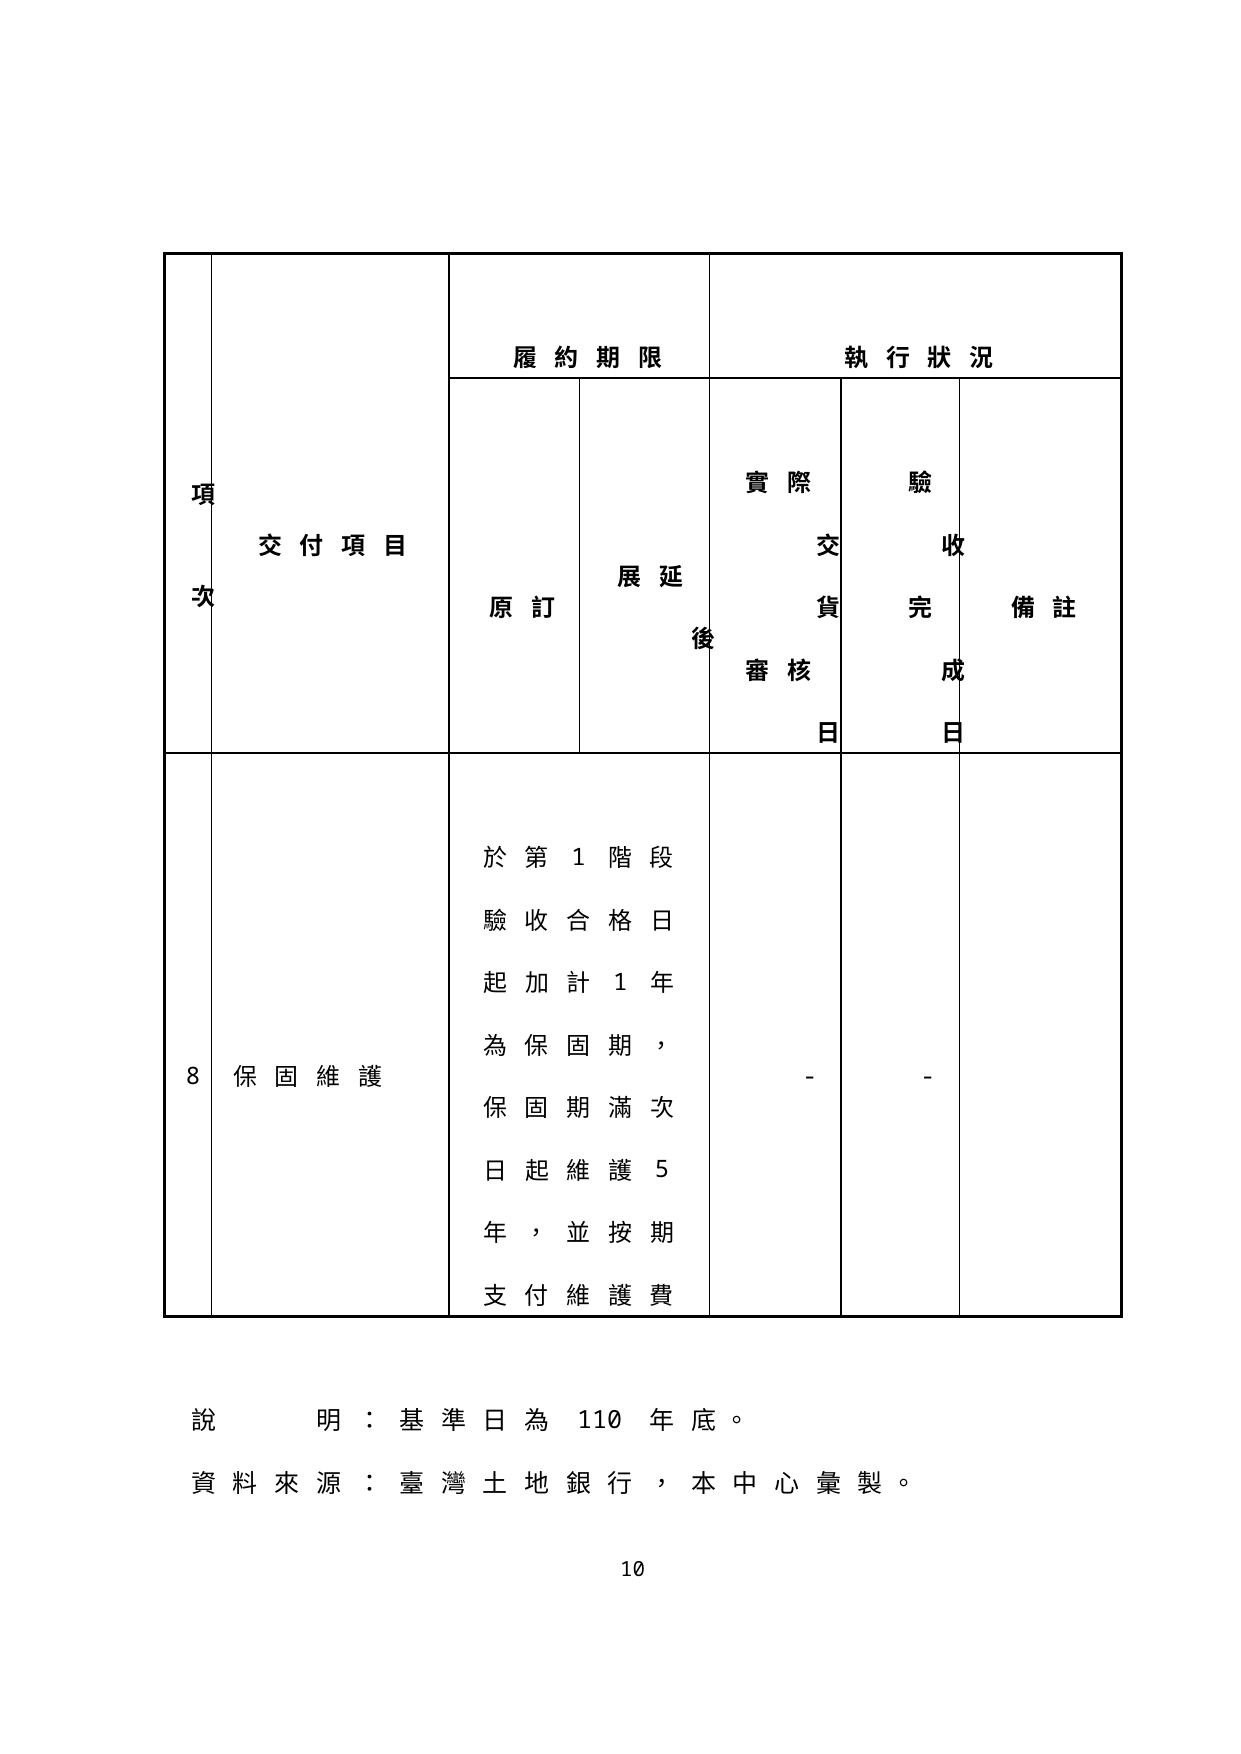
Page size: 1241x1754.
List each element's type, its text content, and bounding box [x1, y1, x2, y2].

table_cell 8 [166, 754, 211, 1314]
table_cell 原訂 [450, 379, 579, 752]
table_cell 保固維護 [212, 754, 448, 1314]
table_cell 於第1階段驗收合格日起加計1年為保固期，保固期滿次日起維護5年，並按期支付維護費 [450, 754, 709, 1314]
table_cell 備註 [960, 379, 1120, 752]
text 說 明：基準日為110年底。 [153, 1377, 1058, 1439]
table_header 執行狀況 [710, 255, 1120, 377]
table_cell - [842, 754, 959, 1314]
table_header 履約期限 [450, 255, 709, 377]
table_cell 展延後 [580, 379, 709, 752]
table_header 交付項目 [212, 255, 448, 752]
table_cell 實際交貨 審核日 [710, 379, 840, 752]
text 資料來源：臺灣土地銀行，本中心彙製。 [153, 1439, 1058, 1502]
table_cell 驗收 完成日 [842, 379, 959, 752]
table_cell - [710, 754, 840, 1314]
table_cell [960, 754, 1120, 1314]
table_header 項 次 [166, 255, 211, 752]
